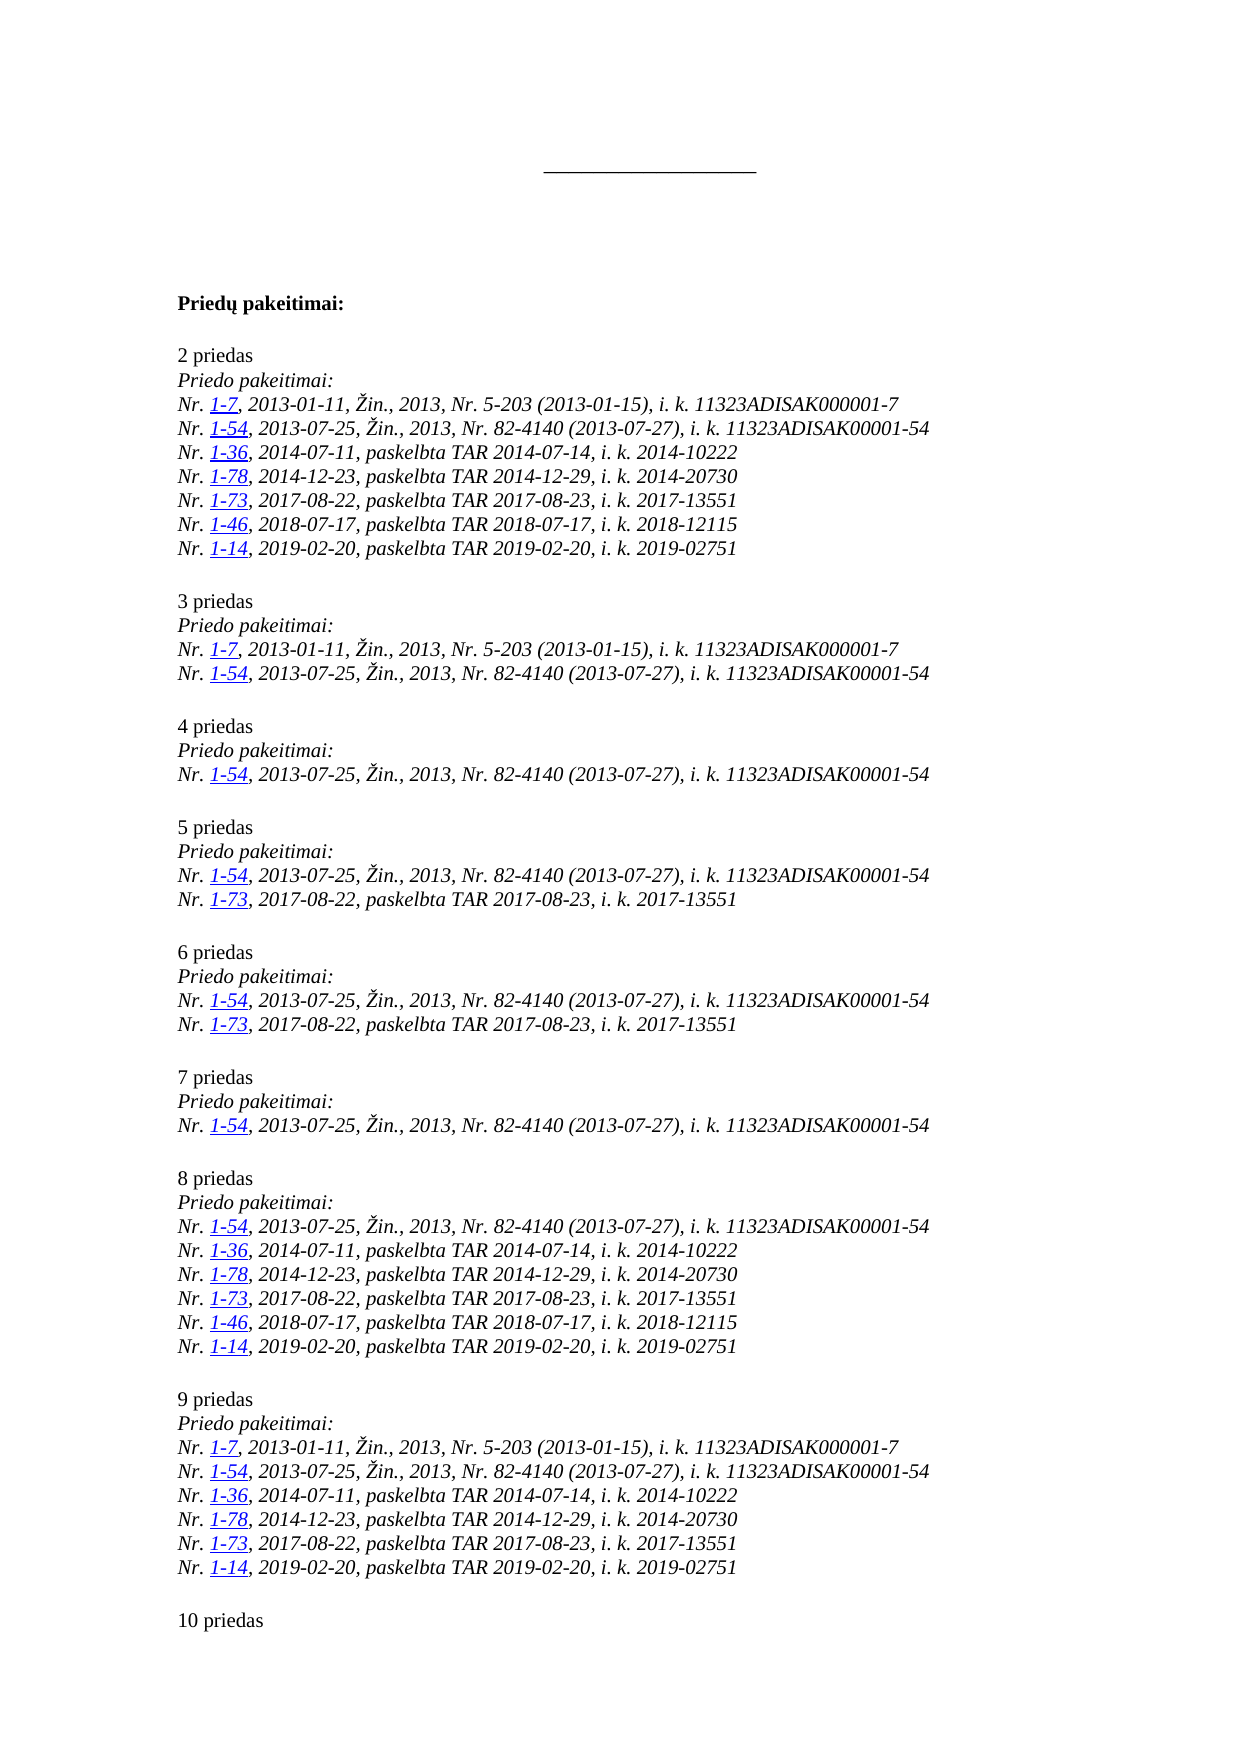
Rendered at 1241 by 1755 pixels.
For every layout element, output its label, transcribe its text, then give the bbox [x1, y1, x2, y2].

text _________________ [177, 147, 1122, 176]
text 10 priedas [177, 1608, 1122, 1632]
text Nr. 1-73, 2017-08-22, paskelbta TAR 2017-08-23, i. k. 2017-13551 [177, 1286, 1122, 1310]
text Nr. 1-54, 2013-07-25, Žin., 2013, Nr. 82-4140 (2013-07-27), i. k. 11323ADISAK00001-54 [177, 1214, 1122, 1238]
text Nr. 1-73, 2017-08-22, paskelbta TAR 2017-08-23, i. k. 2017-13551 [177, 887, 1122, 911]
text Priedo pakeitimai: [177, 964, 1122, 988]
text Nr. 1-46, 2018-07-17, paskelbta TAR 2018-07-17, i. k. 2018-12115 [177, 1310, 1122, 1334]
text Nr. 1-54, 2013-07-25, Žin., 2013, Nr. 82-4140 (2013-07-27), i. k. 11323ADISAK00001-54 [177, 863, 1122, 887]
text Priedo pakeitimai: [177, 738, 1122, 762]
text 3 priedas [177, 589, 1122, 613]
text 2 priedas [177, 343, 1122, 367]
text Nr. 1-54, 2013-07-25, Žin., 2013, Nr. 82-4140 (2013-07-27), i. k. 11323ADISAK00001-54 [177, 661, 1122, 685]
text 6 priedas [177, 940, 1122, 964]
text 7 priedas [177, 1065, 1122, 1089]
text Nr. 1-54, 2013-07-25, Žin., 2013, Nr. 82-4140 (2013-07-27), i. k. 11323ADISAK00001-54 [177, 1459, 1122, 1483]
text Nr. 1-7, 2013-01-11, Žin., 2013, Nr. 5-203 (2013-01-15), i. k. 11323ADISAK000001-7 [177, 392, 1122, 416]
text Priedų pakeitimai: [177, 291, 1122, 315]
text Nr. 1-36, 2014-07-11, paskelbta TAR 2014-07-14, i. k. 2014-10222 [177, 1483, 1122, 1507]
text Priedo pakeitimai: [177, 839, 1122, 863]
text Nr. 1-78, 2014-12-23, paskelbta TAR 2014-12-29, i. k. 2014-20730 [177, 464, 1122, 488]
text Nr. 1-54, 2013-07-25, Žin., 2013, Nr. 82-4140 (2013-07-27), i. k. 11323ADISAK00001-54 [177, 416, 1122, 440]
text Nr. 1-73, 2017-08-22, paskelbta TAR 2017-08-23, i. k. 2017-13551 [177, 488, 1122, 512]
text Priedo pakeitimai: [177, 1411, 1122, 1435]
text Nr. 1-7, 2013-01-11, Žin., 2013, Nr. 5-203 (2013-01-15), i. k. 11323ADISAK000001-7 [177, 1435, 1122, 1459]
text Nr. 1-54, 2013-07-25, Žin., 2013, Nr. 82-4140 (2013-07-27), i. k. 11323ADISAK00001-54 [177, 1113, 1122, 1137]
text Nr. 1-78, 2014-12-23, paskelbta TAR 2014-12-29, i. k. 2014-20730 [177, 1507, 1122, 1531]
text Nr. 1-14, 2019-02-20, paskelbta TAR 2019-02-20, i. k. 2019-02751 [177, 536, 1122, 560]
text Nr. 1-54, 2013-07-25, Žin., 2013, Nr. 82-4140 (2013-07-27), i. k. 11323ADISAK00001-54 [177, 762, 1122, 786]
text 4 priedas [177, 714, 1122, 738]
text Priedo pakeitimai: [177, 1089, 1122, 1113]
text Nr. 1-78, 2014-12-23, paskelbta TAR 2014-12-29, i. k. 2014-20730 [177, 1262, 1122, 1286]
text Nr. 1-46, 2018-07-17, paskelbta TAR 2018-07-17, i. k. 2018-12115 [177, 512, 1122, 536]
text 5 priedas [177, 815, 1122, 839]
text Nr. 1-14, 2019-02-20, paskelbta TAR 2019-02-20, i. k. 2019-02751 [177, 1555, 1122, 1579]
text 9 priedas [177, 1387, 1122, 1411]
text Nr. 1-36, 2014-07-11, paskelbta TAR 2014-07-14, i. k. 2014-10222 [177, 1238, 1122, 1262]
text Nr. 1-36, 2014-07-11, paskelbta TAR 2014-07-14, i. k. 2014-10222 [177, 440, 1122, 464]
text 8 priedas [177, 1166, 1122, 1190]
text Nr. 1-73, 2017-08-22, paskelbta TAR 2017-08-23, i. k. 2017-13551 [177, 1012, 1122, 1036]
text Nr. 1-54, 2013-07-25, Žin., 2013, Nr. 82-4140 (2013-07-27), i. k. 11323ADISAK00001-54 [177, 988, 1122, 1012]
text Nr. 1-7, 2013-01-11, Žin., 2013, Nr. 5-203 (2013-01-15), i. k. 11323ADISAK000001-7 [177, 637, 1122, 661]
text Nr. 1-14, 2019-02-20, paskelbta TAR 2019-02-20, i. k. 2019-02751 [177, 1334, 1122, 1358]
text Priedo pakeitimai: [177, 367, 1122, 392]
text Priedo pakeitimai: [177, 1190, 1122, 1214]
text Nr. 1-73, 2017-08-22, paskelbta TAR 2017-08-23, i. k. 2017-13551 [177, 1531, 1122, 1555]
text Priedo pakeitimai: [177, 613, 1122, 637]
